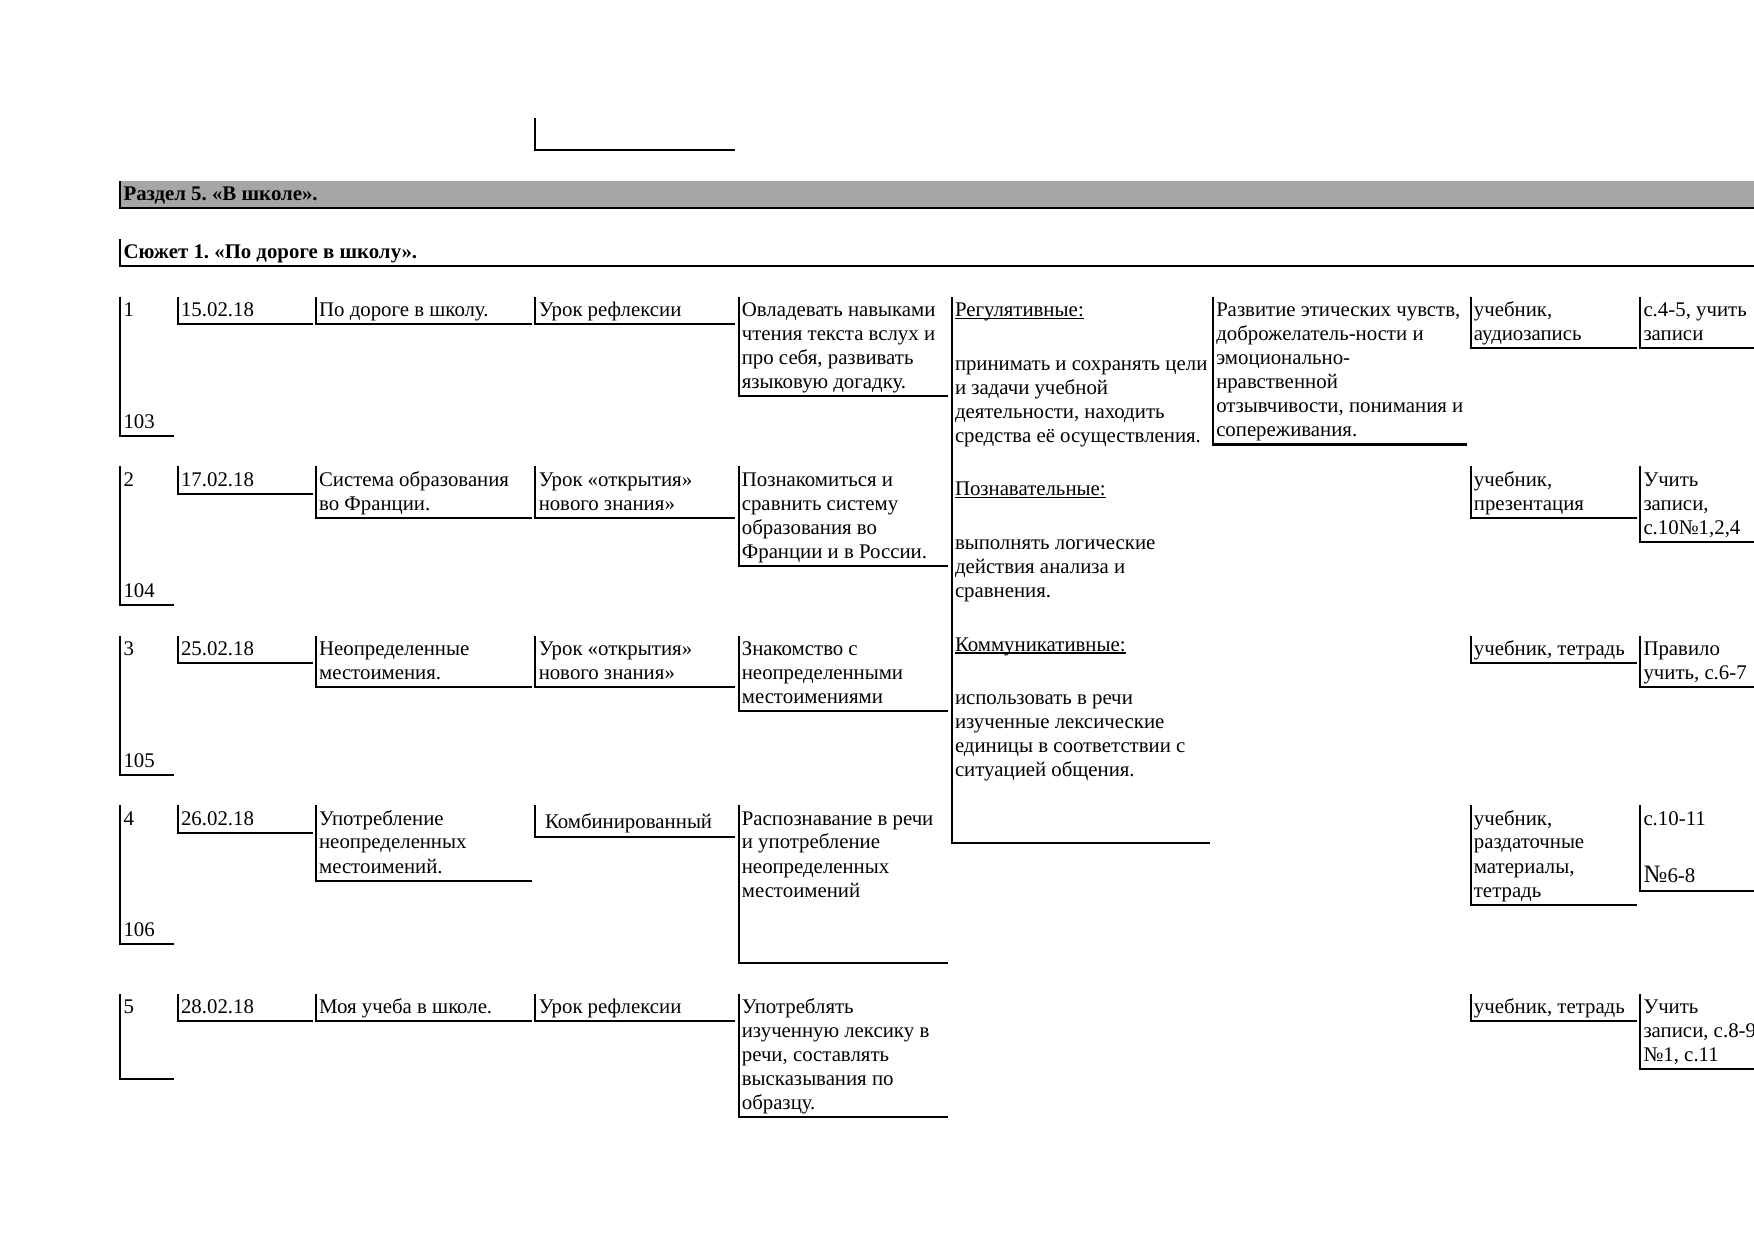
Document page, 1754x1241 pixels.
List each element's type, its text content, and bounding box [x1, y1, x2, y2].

table_cell Распознавание в речи и употребление неопределенных местоимений [736, 805, 949, 993]
table_cell Моя учеба в школе. [314, 994, 533, 1118]
table_cell [533, 118, 736, 181]
table_cell учебник, аудиозапись [1469, 297, 1638, 466]
table_cell Знакомство с неопределенными местоимениями [736, 636, 949, 805]
table_cell учебник, тетрадь [1469, 636, 1638, 805]
table_cell Употреблять изученную лексику в речи, составлять высказывания по образцу. [740, 994, 949, 1117]
table_cell 3 105 [118, 636, 176, 805]
table_cell Урок «открытия» нового знания» [533, 636, 736, 805]
table_cell [314, 118, 533, 181]
table_cell [1211, 118, 1468, 181]
table_cell 2 104 [118, 466, 176, 636]
table_cell с.4-5, учить записи [1638, 297, 1754, 466]
table_cell Учить записи, с.8-9 №1, с.11 [1638, 994, 1754, 1118]
table_cell 28.02.18 [176, 994, 314, 1118]
table_cell [176, 118, 314, 181]
table_cell Урок рефлексии [533, 297, 736, 466]
table_cell [1638, 118, 1754, 181]
table_cell 17.02.18 [176, 466, 314, 636]
table_cell учебник, тетрадь [1469, 994, 1638, 1118]
table_cell 15.02.18 [176, 297, 314, 466]
table_cell Развитие этических чувств, доброжелатель-ности и эмоционально-нравственной отзывчивости, понимания и сопереживания. [1211, 297, 1468, 1118]
table_cell [950, 118, 1211, 181]
table_cell 26.02.18 [176, 805, 314, 993]
table_cell [118, 118, 176, 181]
table_cell По дороге в школу. [314, 297, 533, 466]
table_cell учебник, презентация [1469, 466, 1638, 636]
table_cell Овладевать навыками чтения текста вслух и про себя, развивать языковую догадку. [736, 297, 949, 466]
table_cell Урок рефлексии [533, 994, 736, 1118]
table_cell Учить записи, с.10№1,2,4 [1638, 466, 1754, 636]
table_cell Комбинированный [533, 805, 736, 993]
table_cell 25.02.18 [176, 636, 314, 805]
table_cell Раздел 5. «В школе». [118, 181, 1754, 239]
table_cell [1469, 118, 1638, 181]
table_cell Сюжет 1. «По дороге в школу». [118, 239, 1754, 297]
table_cell Познакомиться и сравнить систему образования во Франции и в России. [736, 466, 949, 636]
table_cell Урок «открытия» нового знания» [533, 466, 736, 636]
table_cell [736, 118, 949, 181]
table_cell 4 106 [118, 805, 176, 993]
table_cell Употребление неопределенных местоимений. [314, 805, 533, 993]
table_cell 5 [118, 994, 176, 1118]
table_cell Система образования во Франции. [314, 466, 533, 636]
table_cell с.10-11 №6-8 [1638, 805, 1754, 993]
table_cell Правило учить, с.6-7 [1638, 636, 1754, 805]
table_cell 1 103 [118, 297, 176, 466]
table_cell учебник, раздаточные материалы, тетрадь [1469, 805, 1638, 993]
table_cell Неопределенные местоимения. [314, 636, 533, 805]
table_cell Регулятивные: принимать и сохранять цели и задачи учебной деятельности, находить средства её осуществления. Познавательные: выполнять логические действия анализа и сравнения. Коммуникативные: использовать в речи изученные лексические единицы в соответствии с ситуацией общения. [950, 297, 1211, 1118]
